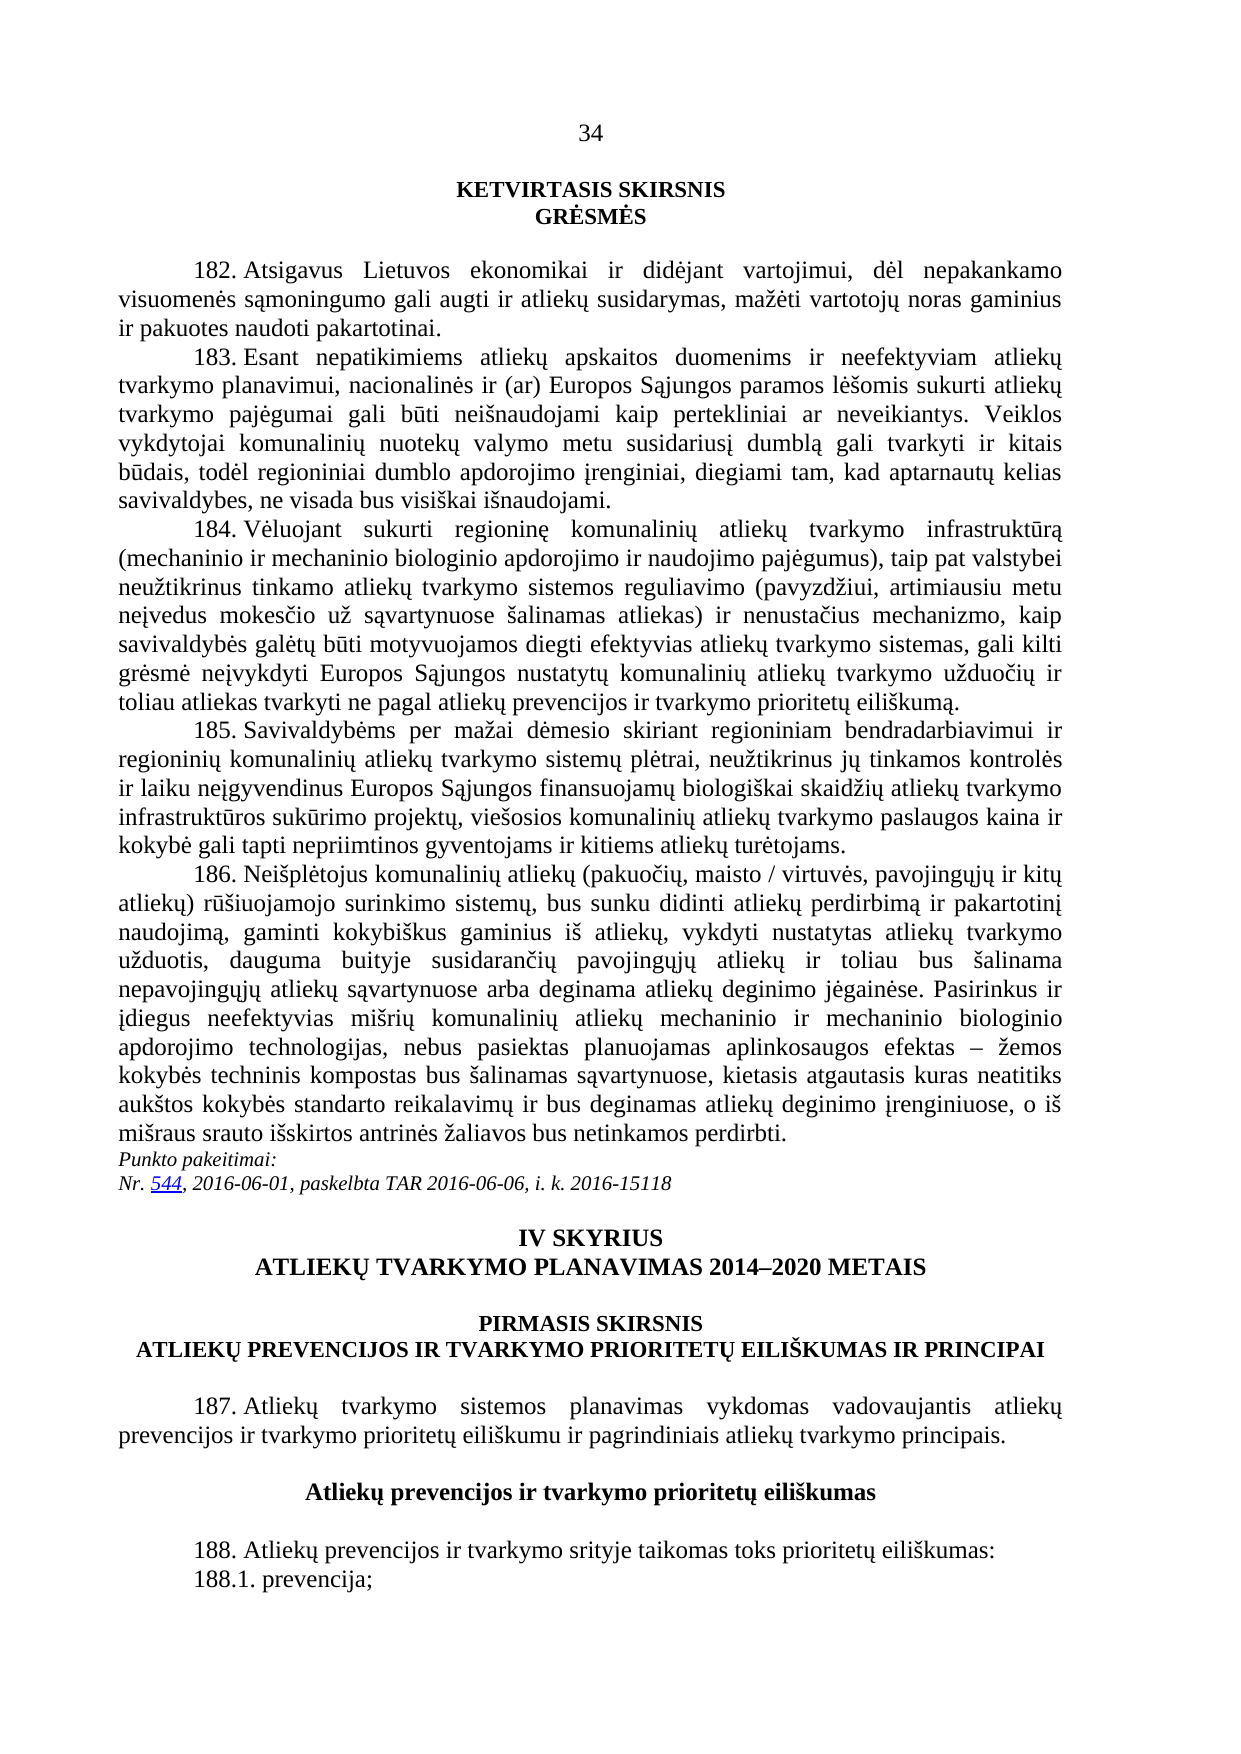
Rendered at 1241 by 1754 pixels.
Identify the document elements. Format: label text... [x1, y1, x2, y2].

text GRĖSMĖS [118, 203, 1063, 229]
text ATLIEKŲ TVARKYMO PLANAVIMAS 2014–2020 Metais [118, 1252, 1063, 1281]
text IV SKYRIUS [118, 1223, 1063, 1252]
text KETVIRTASIS SKIRSNIS [118, 176, 1063, 203]
text ATLIEKŲ PREVENCIJOS IR TVARKYMO PRIORITETŲ EILIŠKUMAS IR PRINCIPAI [118, 1336, 1063, 1362]
text 185. Savivaldybėms per mažai dėmesio skiriant regioniniam bendradarbiavimui ir regioninių komunalinių atliekų tvarkymo sistemų plėtrai, neužtikrinus jų tinkamos kontrolės ir laiku neįgyvendinus Europos Sąjungos finansuojamų biologiškai skaidžių atliekų tvarkymo infrastruktūros sukūrimo projektų, viešosios komunalinių atliekų tvarkymo paslaugos kaina ir kokybė gali tapti nepriimtinos gyventojams ir kitiems atliekų turėtojams. [118, 715, 1063, 859]
text Nr. 544, 2016-06-01, paskelbta TAR 2016-06-06, i. k. 2016-15118 [118, 1171, 1063, 1195]
text 183. Esant nepatikimiems atliekų apskaitos duomenims ir neefektyviam atliekų tvarkymo planavimui, nacionalinės ir (ar) Europos Sąjungos paramos lėšomis sukurti atliekų tvarkymo pajėgumai gali būti neišnaudojami kaip pertekliniai ar neveikiantys. Veiklos vykdytojai komunalinių nuotekų valymo metu susidariusį dumblą gali tvarkyti ir kitais būdais, todėl regioniniai dumblo apdorojimo įrenginiai, diegiami tam, kad aptarnautų kelias savivaldybes, ne visada bus visiškai išnaudojami. [118, 342, 1063, 514]
text PIRMASIS SKIRSNIS [118, 1310, 1063, 1336]
text 188. Atliekų prevencijos ir tvarkymo srityje taikomas toks prioritetų eiliškumas: [118, 1535, 1063, 1564]
text Atliekų prevencijos ir tvarkymo prioritetų eiliškumas [118, 1477, 1063, 1506]
text 188.1. prevencija; [118, 1564, 1063, 1592]
text Punkto pakeitimai: [118, 1147, 1063, 1171]
text 186. Neišplėtojus komunalinių atliekų (pakuočių, maisto / virtuvės, pavojingųjų ir kitų atliekų) rūšiuojamojo surinkimo sistemų, bus sunku didinti atliekų perdirbimą ir pakartotinį naudojimą, gaminti kokybiškus gaminius iš atliekų, vykdyti nustatytas atliekų tvarkymo užduotis, dauguma buityje susidarančių pavojingųjų atliekų ir toliau bus šalinama nepavojingųjų atliekų sąvartynuose arba deginama atliekų deginimo jėgainėse. Pasirinkus ir įdiegus neefektyvias mišrių komunalinių atliekų mechaninio ir mechaninio biologinio apdorojimo technologijas, nebus pasiektas planuojamas aplinkosaugos efektas – žemos kokybės techninis kompostas bus šalinamas sąvartynuose, kietasis atgautasis kuras neatitiks aukštos kokybės standarto reikalavimų ir bus deginamas atliekų deginimo įrenginiuose, o iš mišraus srauto išskirtos antrinės žaliavos bus netinkamos perdirbti. [118, 859, 1063, 1147]
text 184. Vėluojant sukurti regioninę komunalinių atliekų tvarkymo infrastruktūrą (mechaninio ir mechaninio biologinio apdorojimo ir naudojimo pajėgumus), taip pat valstybei neužtikrinus tinkamo atliekų tvarkymo sistemos reguliavimo (pavyzdžiui, artimiausiu metu neįvedus mokesčio už sąvartynuose šalinamas atliekas) ir nenustačius mechanizmo, kaip savivaldybės galėtų būti motyvuojamos diegti efektyvias atliekų tvarkymo sistemas, gali kilti grėsmė neįvykdyti Europos Sąjungos nustatytų komunalinių atliekų tvarkymo užduočių ir toliau atliekas tvarkyti ne pagal atliekų prevencijos ir tvarkymo prioritetų eiliškumą. [118, 514, 1063, 715]
text 182. Atsigavus Lietuvos ekonomikai ir didėjant vartojimui, dėl nepakankamo visuomenės sąmoningumo gali augti ir atliekų susidarymas, mažėti vartotojų noras gaminius ir pakuotes naudoti pakartotinai. [118, 255, 1063, 342]
text 187. Atliekų tvarkymo sistemos planavimas vykdomas vadovaujantis atliekų prevencijos ir tvarkymo prioritetų eiliškumu ir pagrindiniais atliekų tvarkymo principais. [118, 1391, 1063, 1449]
